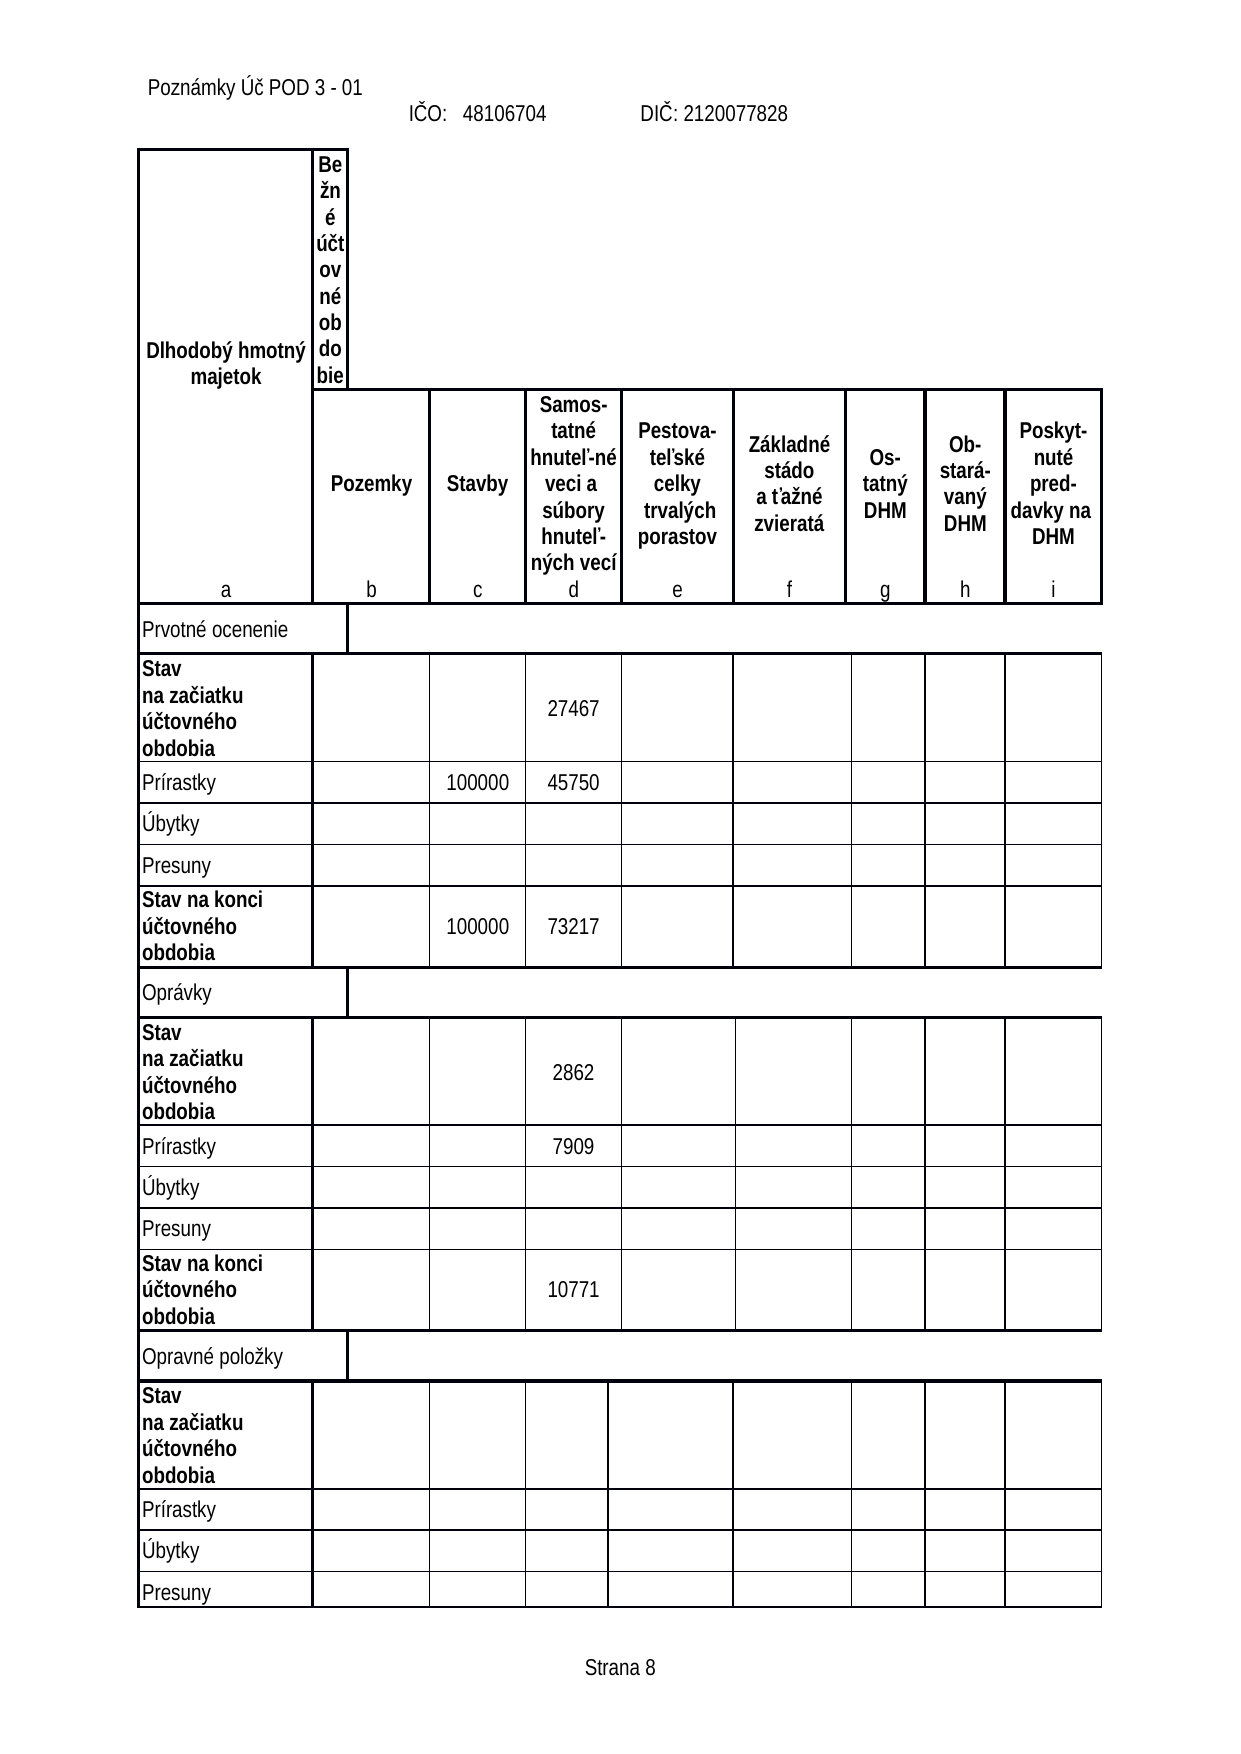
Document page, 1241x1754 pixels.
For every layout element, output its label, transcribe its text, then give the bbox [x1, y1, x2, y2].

table_cell Opravné položky [140, 1332, 346, 1379]
table_cell [736, 1209, 851, 1248]
table_cell [430, 1167, 525, 1207]
table_cell Prvotné ocenenie [140, 605, 346, 652]
table_cell [314, 1250, 429, 1329]
table_cell [926, 1019, 1004, 1124]
table_cell Presuny [140, 1572, 311, 1606]
table_cell [926, 1167, 1004, 1207]
table_cell [430, 804, 525, 843]
table_cell [852, 1531, 924, 1571]
table_cell [852, 1250, 924, 1329]
table_cell [926, 1531, 1004, 1571]
table_cell d [527, 576, 620, 602]
table_cell [430, 1531, 525, 1571]
table_cell Poskyt-nuté pred-davky na DHM [1007, 391, 1100, 576]
table_cell Prírastky [140, 1490, 311, 1529]
table_cell [622, 1209, 735, 1248]
table_cell [314, 1126, 429, 1166]
table_cell Stav na začiatku účtovného obdobia [140, 1019, 311, 1124]
table_cell [622, 1167, 735, 1207]
table_cell [852, 762, 924, 802]
table_cell [526, 1490, 607, 1529]
table_cell Stav na konci účtovného obdobia [140, 1250, 311, 1329]
table_cell [314, 1019, 429, 1124]
table_cell [736, 1126, 851, 1166]
table_cell [734, 1490, 851, 1529]
table_cell 27467 [526, 655, 621, 761]
table_cell [622, 762, 732, 802]
table_cell Prírastky [140, 762, 311, 802]
table_cell [926, 1250, 1004, 1329]
table_cell [926, 1383, 1004, 1488]
table_cell c [431, 576, 524, 602]
table_cell [314, 845, 429, 885]
table_cell [609, 1490, 732, 1529]
table_cell [926, 1572, 1004, 1606]
table_cell [622, 845, 732, 885]
table_cell [314, 1383, 429, 1488]
table_cell Stavby [431, 391, 524, 576]
table_cell [622, 1126, 735, 1166]
table_cell Stav na konci účtovného obdobia [140, 887, 311, 966]
table_cell [622, 887, 732, 966]
table_cell [852, 1209, 924, 1248]
table_cell Samos-tatné hnuteľ-né veci a súbory hnuteľ-ných vecí [527, 391, 620, 576]
table_cell [926, 845, 1004, 885]
table_cell [609, 1383, 732, 1488]
table_cell [1006, 1383, 1101, 1488]
table_cell [430, 1250, 525, 1329]
table_cell [526, 804, 621, 843]
table_cell [609, 1531, 732, 1571]
table_cell Stav na začiatku účtovného obdobia [140, 655, 311, 761]
table_cell [314, 1531, 429, 1571]
table_cell [314, 887, 429, 966]
table_cell [926, 1490, 1004, 1529]
table_cell [734, 762, 851, 802]
table_cell [852, 1167, 924, 1207]
table_cell b [314, 576, 428, 602]
table_cell [852, 1019, 924, 1124]
table_cell [734, 655, 851, 761]
table_cell [852, 655, 924, 761]
table_cell [852, 804, 924, 843]
table_cell [526, 1383, 607, 1488]
table_cell [430, 1126, 525, 1166]
table_cell Oprávky [140, 969, 346, 1016]
table_cell [926, 762, 1004, 802]
table_cell [622, 655, 732, 761]
table_cell 45750 [526, 762, 621, 802]
table_cell Pozemky [314, 391, 428, 576]
table_cell Presuny [140, 845, 311, 885]
table_cell [734, 887, 851, 966]
table_cell [314, 1167, 429, 1207]
table_cell [734, 1383, 851, 1488]
table_cell [526, 1167, 621, 1207]
table_cell [852, 1126, 924, 1166]
table_cell [526, 1572, 607, 1606]
table_cell [1006, 1250, 1101, 1329]
table_cell 100000 [430, 762, 525, 802]
table_cell [1006, 1572, 1101, 1606]
table_cell [314, 655, 429, 761]
table_header Bežné účtovné obdobie [314, 151, 346, 388]
table_cell i [1007, 576, 1100, 602]
table_cell [622, 1019, 735, 1124]
table_cell 73217 [526, 887, 621, 966]
table_cell [852, 1572, 924, 1606]
table_cell Úbytky [140, 804, 311, 843]
table_cell [926, 655, 1004, 761]
table_cell [1006, 762, 1101, 802]
table_cell [1006, 1490, 1101, 1529]
table_cell [734, 804, 851, 843]
table_cell [926, 887, 1004, 966]
table_cell [622, 1250, 735, 1329]
table_cell [526, 1531, 607, 1571]
table_cell [430, 655, 525, 761]
table_cell [736, 1167, 851, 1207]
table_cell e [623, 576, 732, 602]
table_cell [430, 1383, 525, 1488]
table_cell [734, 1572, 851, 1606]
table_cell [926, 1209, 1004, 1248]
table_cell [314, 804, 429, 843]
table_cell [1006, 1167, 1101, 1207]
table_cell [852, 1490, 924, 1529]
table_cell 100000 [430, 887, 525, 966]
table_cell [852, 887, 924, 966]
table_cell [1006, 1531, 1101, 1571]
table_cell [609, 1572, 732, 1606]
table_cell Ob-stará-vaný DHM [927, 391, 1003, 576]
table_cell [430, 1572, 525, 1606]
table_cell [926, 1126, 1004, 1166]
table_cell f [735, 576, 844, 602]
table_cell [1006, 655, 1101, 761]
table_cell [430, 1019, 525, 1124]
table_cell [734, 845, 851, 885]
table_cell [852, 1383, 924, 1488]
table_cell [1006, 845, 1101, 885]
table_cell 10771 [526, 1250, 621, 1329]
table_cell Základné stádo a ťažné zvieratá [735, 391, 844, 576]
table_cell [430, 1209, 525, 1248]
table_cell [314, 1209, 429, 1248]
table_cell [526, 845, 621, 885]
table_cell Úbytky [140, 1531, 311, 1571]
table_cell [1006, 1126, 1101, 1166]
table_cell Úbytky [140, 1167, 311, 1207]
table_cell [1006, 887, 1101, 966]
table_cell 7909 [526, 1126, 621, 1166]
table_cell [1006, 804, 1101, 843]
table_cell h [927, 576, 1003, 602]
table_cell g [847, 576, 923, 602]
table_cell [1006, 1209, 1101, 1248]
table_cell [736, 1250, 851, 1329]
table_cell [430, 845, 525, 885]
table_cell 2862 [526, 1019, 621, 1124]
table_cell [1006, 1019, 1101, 1124]
table_cell [314, 1490, 429, 1529]
table_cell Presuny [140, 1209, 311, 1248]
table_cell Stav na začiatku účtovného obdobia [140, 1383, 311, 1488]
table_cell [622, 804, 732, 843]
table_cell [736, 1019, 851, 1124]
table_cell [734, 1531, 851, 1571]
table_cell [526, 1209, 621, 1248]
table_cell Os-tatný DHM [847, 391, 923, 576]
table_header Dlhodobý hmotný majetok [140, 151, 311, 576]
table_cell Prírastky [140, 1126, 311, 1166]
table_cell [926, 804, 1004, 843]
table_cell [430, 1490, 525, 1529]
table_cell [314, 1572, 429, 1606]
table_cell [314, 762, 429, 802]
table_cell [852, 845, 924, 885]
table_cell a [140, 576, 311, 602]
table_cell Pestova-teľské celky trvalých porastov [623, 391, 732, 576]
